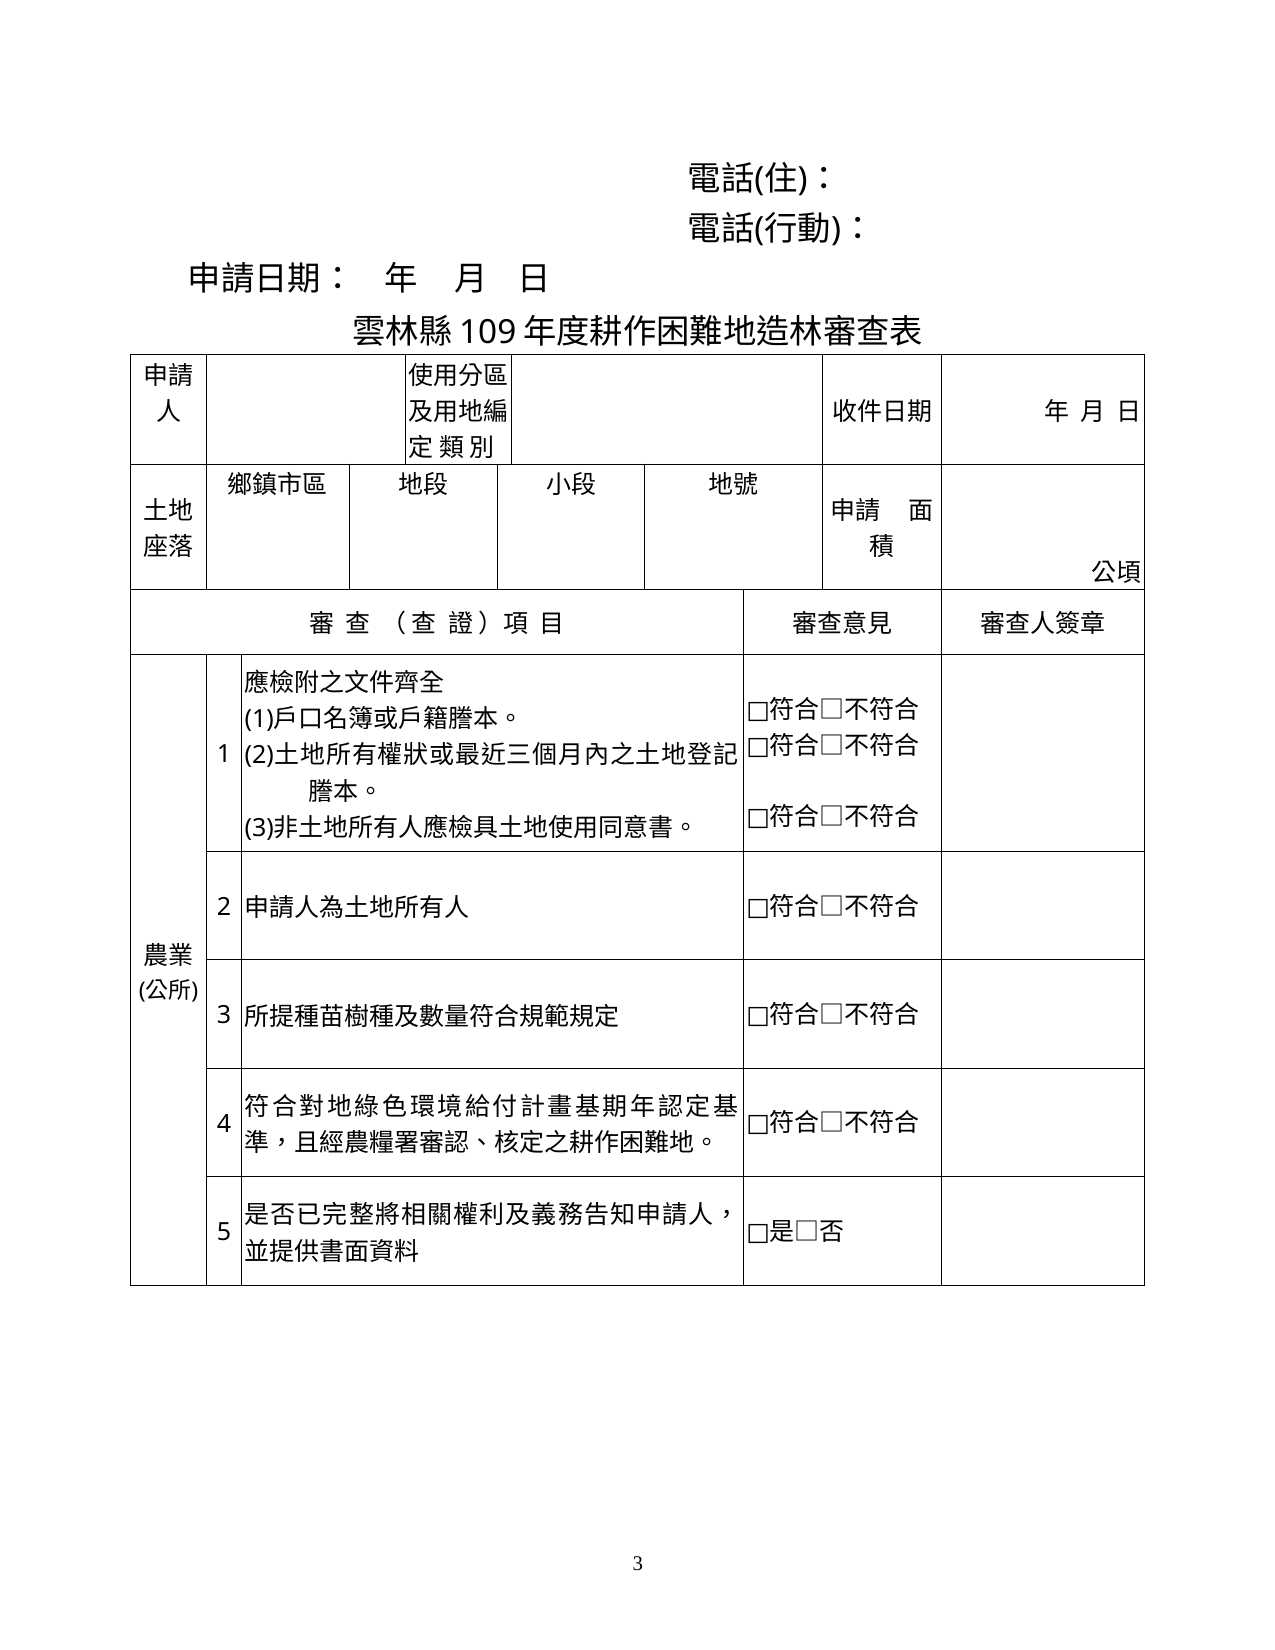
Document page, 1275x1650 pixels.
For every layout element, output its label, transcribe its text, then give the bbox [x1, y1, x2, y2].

table_cell □符合□不符合 [744, 852, 941, 959]
table_cell 小段 [498, 465, 644, 589]
table_cell 審查人簽章 [942, 590, 1144, 654]
text 電話(行動)： [187, 200, 1087, 250]
table_cell [942, 1177, 1144, 1285]
text 申請日期： 年 月 日 [187, 250, 1087, 300]
table_cell 地段 [350, 465, 497, 589]
table_header 申請人 [131, 355, 206, 464]
table_cell [942, 1069, 1144, 1176]
table_cell 2 [207, 852, 241, 959]
table_cell 5 [207, 1177, 241, 1285]
table_cell 申請人為土地所有人 [242, 852, 743, 959]
table_cell 應檢附之文件齊全 (1)戶口名簿或戶籍謄本。 (2)土地所有權狀或最近三個月內之土地登記謄本。 (3)非土地所有人應檢具土地使用同意書。 [242, 655, 743, 851]
text 電話(住)： [187, 150, 1087, 200]
table_cell 所提種苗樹種及數量符合規範規定 [242, 960, 743, 1068]
table_cell 地號 [645, 465, 822, 589]
table_header 使用分區及用地編 定 類 別 [406, 355, 511, 464]
table_cell 3 [207, 960, 241, 1068]
table_cell 申請 面積 [823, 465, 941, 589]
table_header 收件日期 [823, 355, 941, 464]
table_cell 審 查 （ 查 證 ）項 目 [131, 590, 743, 654]
table_cell 土地 座落 [131, 465, 206, 589]
table_cell 符合對地綠色環境給付計畫基期年認定基準，且經農糧署審認、核定之耕作困難地。 [242, 1069, 743, 1176]
table_cell [942, 960, 1144, 1068]
table_cell 公頃 [942, 500, 1144, 589]
table_cell 1 [207, 655, 241, 851]
table_header 年 月 日 [942, 355, 1144, 464]
table_cell 農業 (公所) [131, 655, 206, 1285]
table_cell 審查意見 [744, 590, 941, 654]
table_header [207, 355, 405, 464]
table_cell 鄉鎮市區 [207, 465, 349, 589]
table_cell 4 [207, 1069, 241, 1176]
text 雲林縣109年度耕作困難地造林審查表 [187, 300, 1087, 354]
table_cell [942, 465, 1144, 499]
table_cell [942, 852, 1144, 959]
table_cell 是否已完整將相關權利及義務告知申請人，並提供書面資料 [242, 1177, 743, 1285]
table_cell □符合□不符合 [744, 960, 941, 1068]
table_header [512, 355, 822, 464]
table_cell □符合□不符合 □符合□不符合 □符合□不符合 [744, 655, 941, 851]
table_cell [942, 655, 1144, 851]
table_cell □是□否 [744, 1177, 941, 1285]
table_cell □符合□不符合 [744, 1069, 941, 1176]
